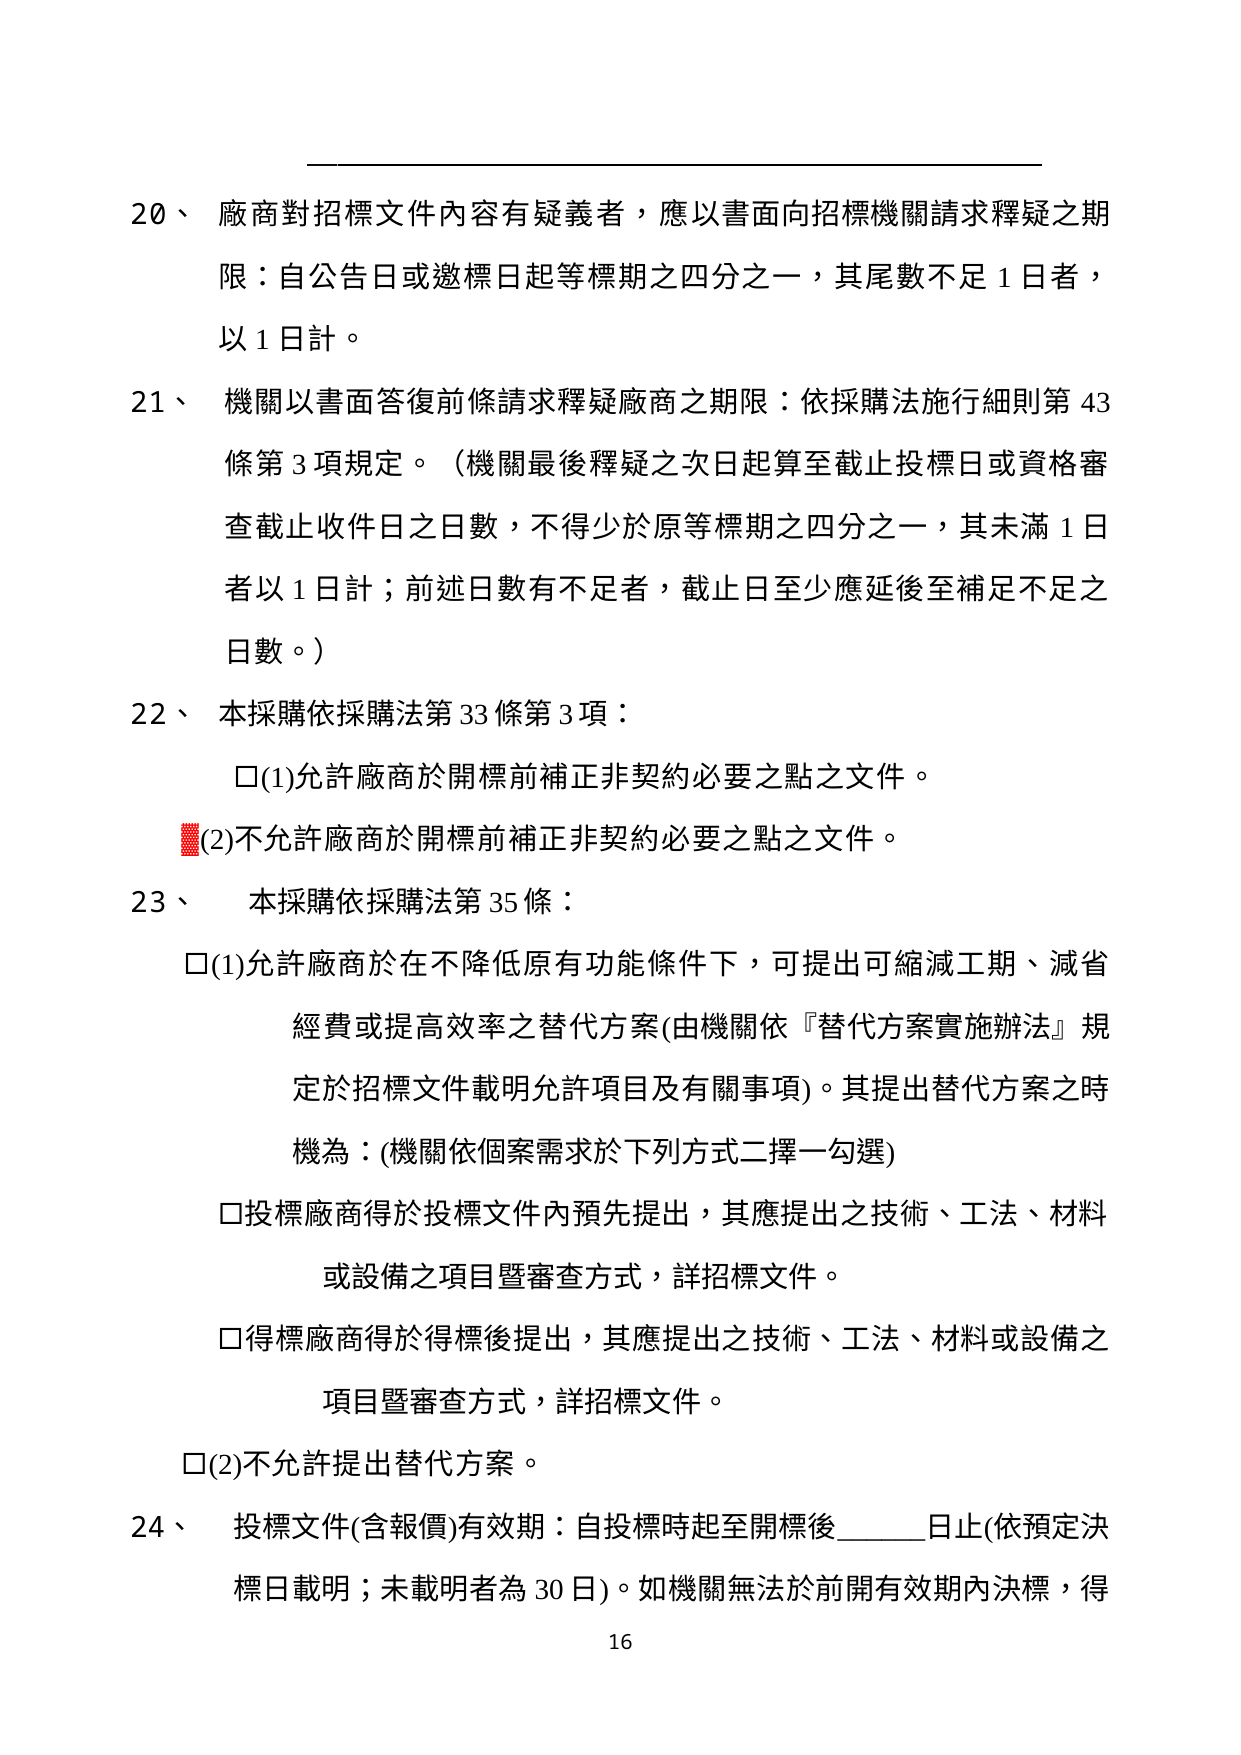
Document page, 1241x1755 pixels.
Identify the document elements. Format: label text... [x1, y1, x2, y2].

list 機關以書面答復前條請求釋疑廠商之期限：依採購法施行細則第43條第3項規定。（機關最後釋疑之次日起算至截止投標日或資格審查截止收件日之日數，不得少於原等標期之四分之一，其未滿1日者以1日計；前述日數有不足者，截止日至少應延後至補足不足之日數。） [130, 358, 1110, 670]
text (1)允許廠商於開標前補正非契約必要之點之文件。 [233, 733, 1110, 795]
text 得標廠商得於得標後提出，其應提出之技術、工法、材料或設備之項目暨審查方式，詳招標文件。 [130, 1295, 1110, 1420]
list 本採購依採購法第33條第3項： [130, 670, 1110, 733]
list 廠商對招標文件內容有疑義者，應以書面向招標機關請求釋疑之期限：自公告日或邀標日起等標期之四分之一，其尾數不足1日者，以1日計。 [130, 170, 1110, 358]
text (1)允許廠商於在不降低原有功能條件下，可提出可縮減工期、減省經費或提高效率之替代方案(由機關依『替代方案實施辦法』規定於招標文件載明允許項目及有關事項)。其提出替代方案之時機為：(機關依個案需求於下列方式二擇一勾選) [130, 920, 1110, 1170]
text (2)不允許提出替代方案。 [130, 1420, 1110, 1483]
list 投標文件(含報價)有效期：自投標時起至開標後______日止(依預定決標日載明；未載明者為30日)。如機關無法於前開有效期內決標，得 [130, 1483, 1110, 1608]
text 投標廠商得於投標文件內預先提出，其應提出之技術、工法、材料或設備之項目暨審查方式，詳招標文件。 [130, 1170, 1110, 1295]
list 本採購依採購法第35條： [130, 858, 1110, 920]
text ▓(2)不允許廠商於開標前補正非契約必要之點之文件。 [130, 795, 1110, 858]
